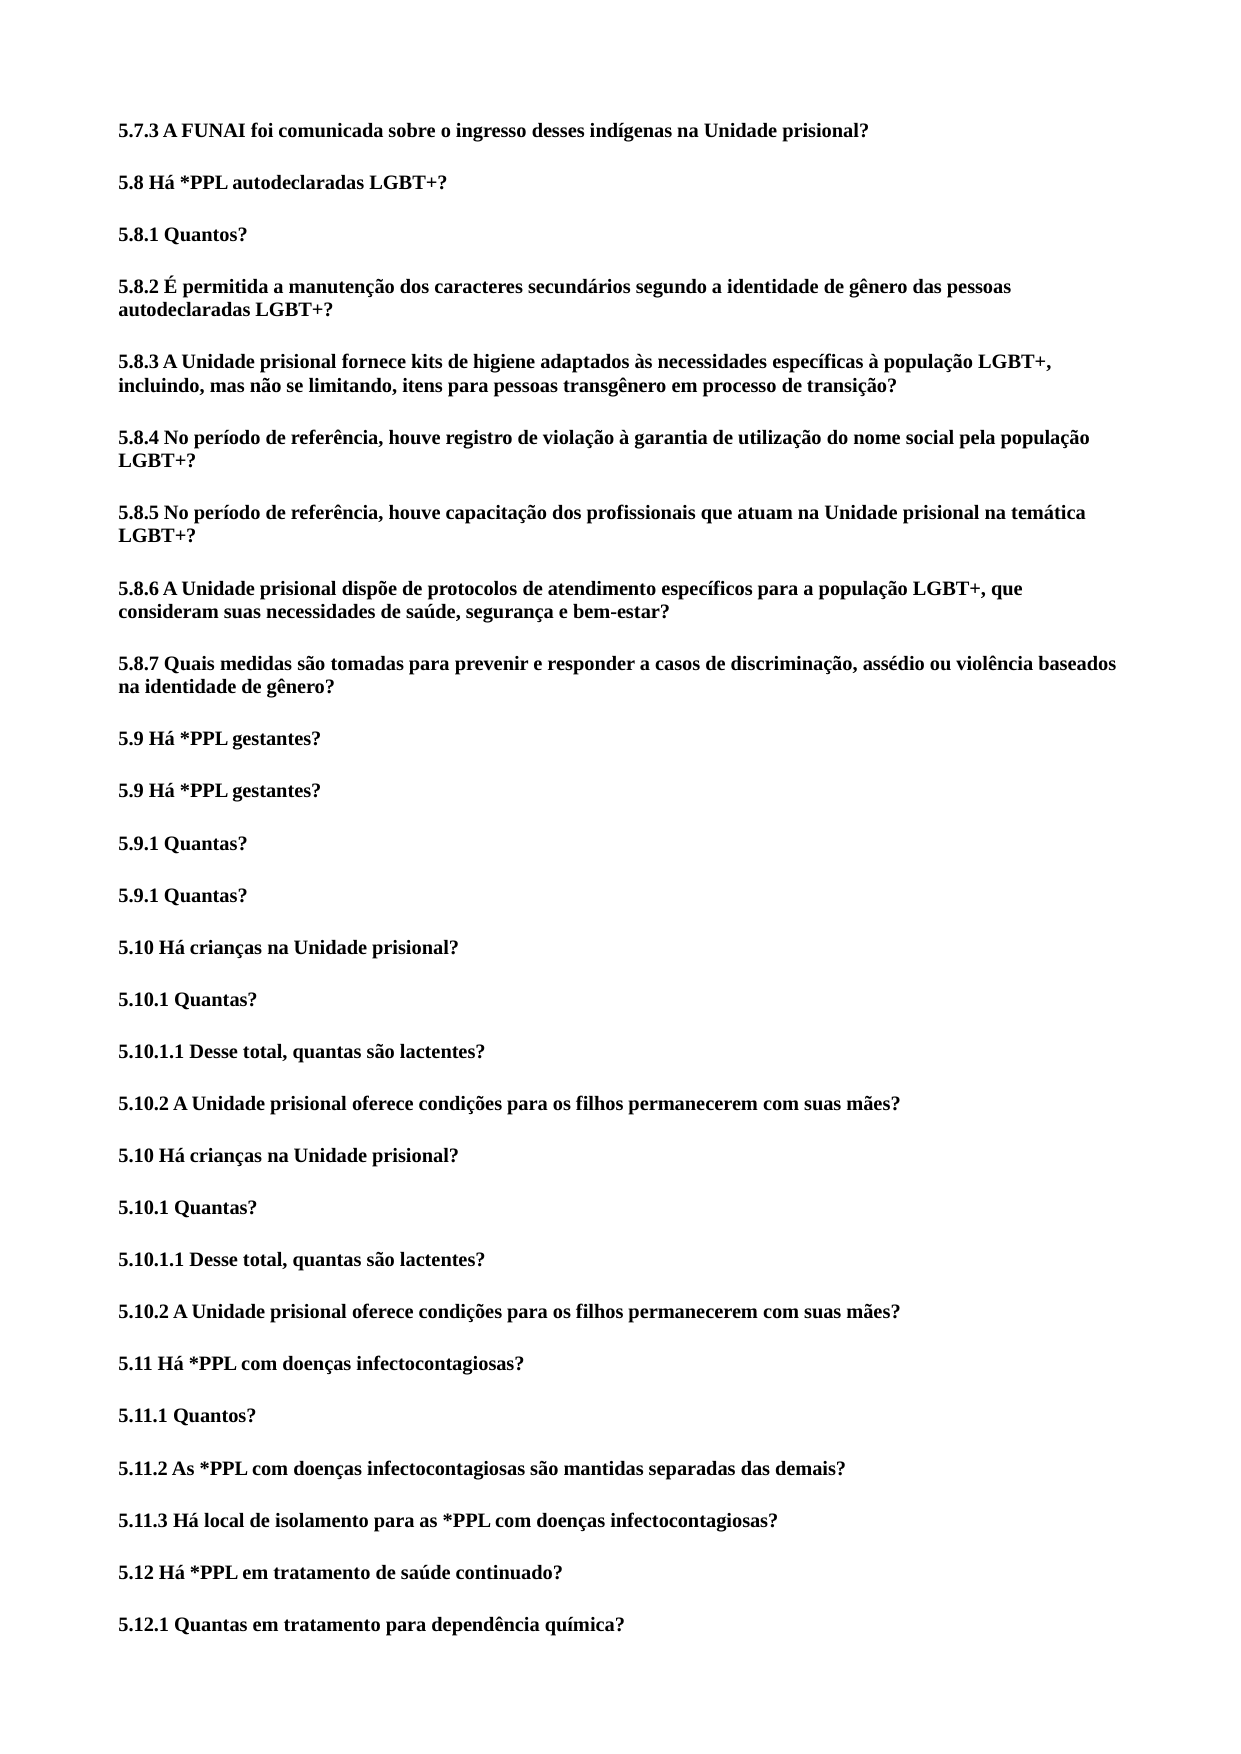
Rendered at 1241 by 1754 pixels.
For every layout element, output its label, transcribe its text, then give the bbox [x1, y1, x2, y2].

table_cell 5.7.3 A FUNAI foi comunicada sobre o ingresso desses indígenas na Unidade prisional? 5.8 Há *PPL autodeclaradas LGBT+? 5.8.1 Quantos? 5.8.2 É permitida a manutenção dos caracteres secundários segundo a identidade de gênero das pessoas autodeclaradas LGBT+? 5.8.3 A Unidade prisional fornece kits de higiene adaptados às necessidades específicas à população LGBT+, incluindo, mas não se limitando, itens para pessoas transgênero em processo de transição? 5.8.4 No período de referência, houve registro de violação à garantia de utilização do nome social pela população LGBT+? 5.8.5 No período de referência, houve capacitação dos profissionais que atuam na Unidade prisional na temática LGBT+? 5.8.6 A Unidade prisional dispõe de protocolos de atendimento específicos para a população LGBT+, que consideram suas necessidades de saúde, segurança e bem-estar? 5.8.7 Quais medidas são tomadas para prevenir e responder a casos de discriminação, assédio ou violência baseados na identidade de gênero? 5.9 Há *PPL gestantes? 5.9 Há *PPL gestantes? 5.9.1 Quantas? 5.9.1 Quantas? 5.10 Há crianças na Unidade prisional? 5.10.1 Quantas? 5.10.1.1 Desse total, quantas são lactentes? 5.10.2 A Unidade prisional oferece condições para os filhos permanecerem com suas mães? 5.10 Há crianças na Unidade prisional? 5.10.1 Quantas? 5.10.1.1 Desse total, quantas são lactentes? 5.10.2 A Unidade prisional oferece condições para os filhos permanecerem com suas mães? 5.11 Há *PPL com doenças infectocontagiosas? 5.11.1 Quantos? 5.11.2 As *PPL com doenças infectocontagiosas são mantidas separadas das demais? 5.11.3 Há local de isolamento para as *PPL com doenças infectocontagiosas? 5.12 Há *PPL em tratamento de saúde continuado? 5.12.1 Quantas em tratamento para dependência química? [118, 118, 1122, 1636]
